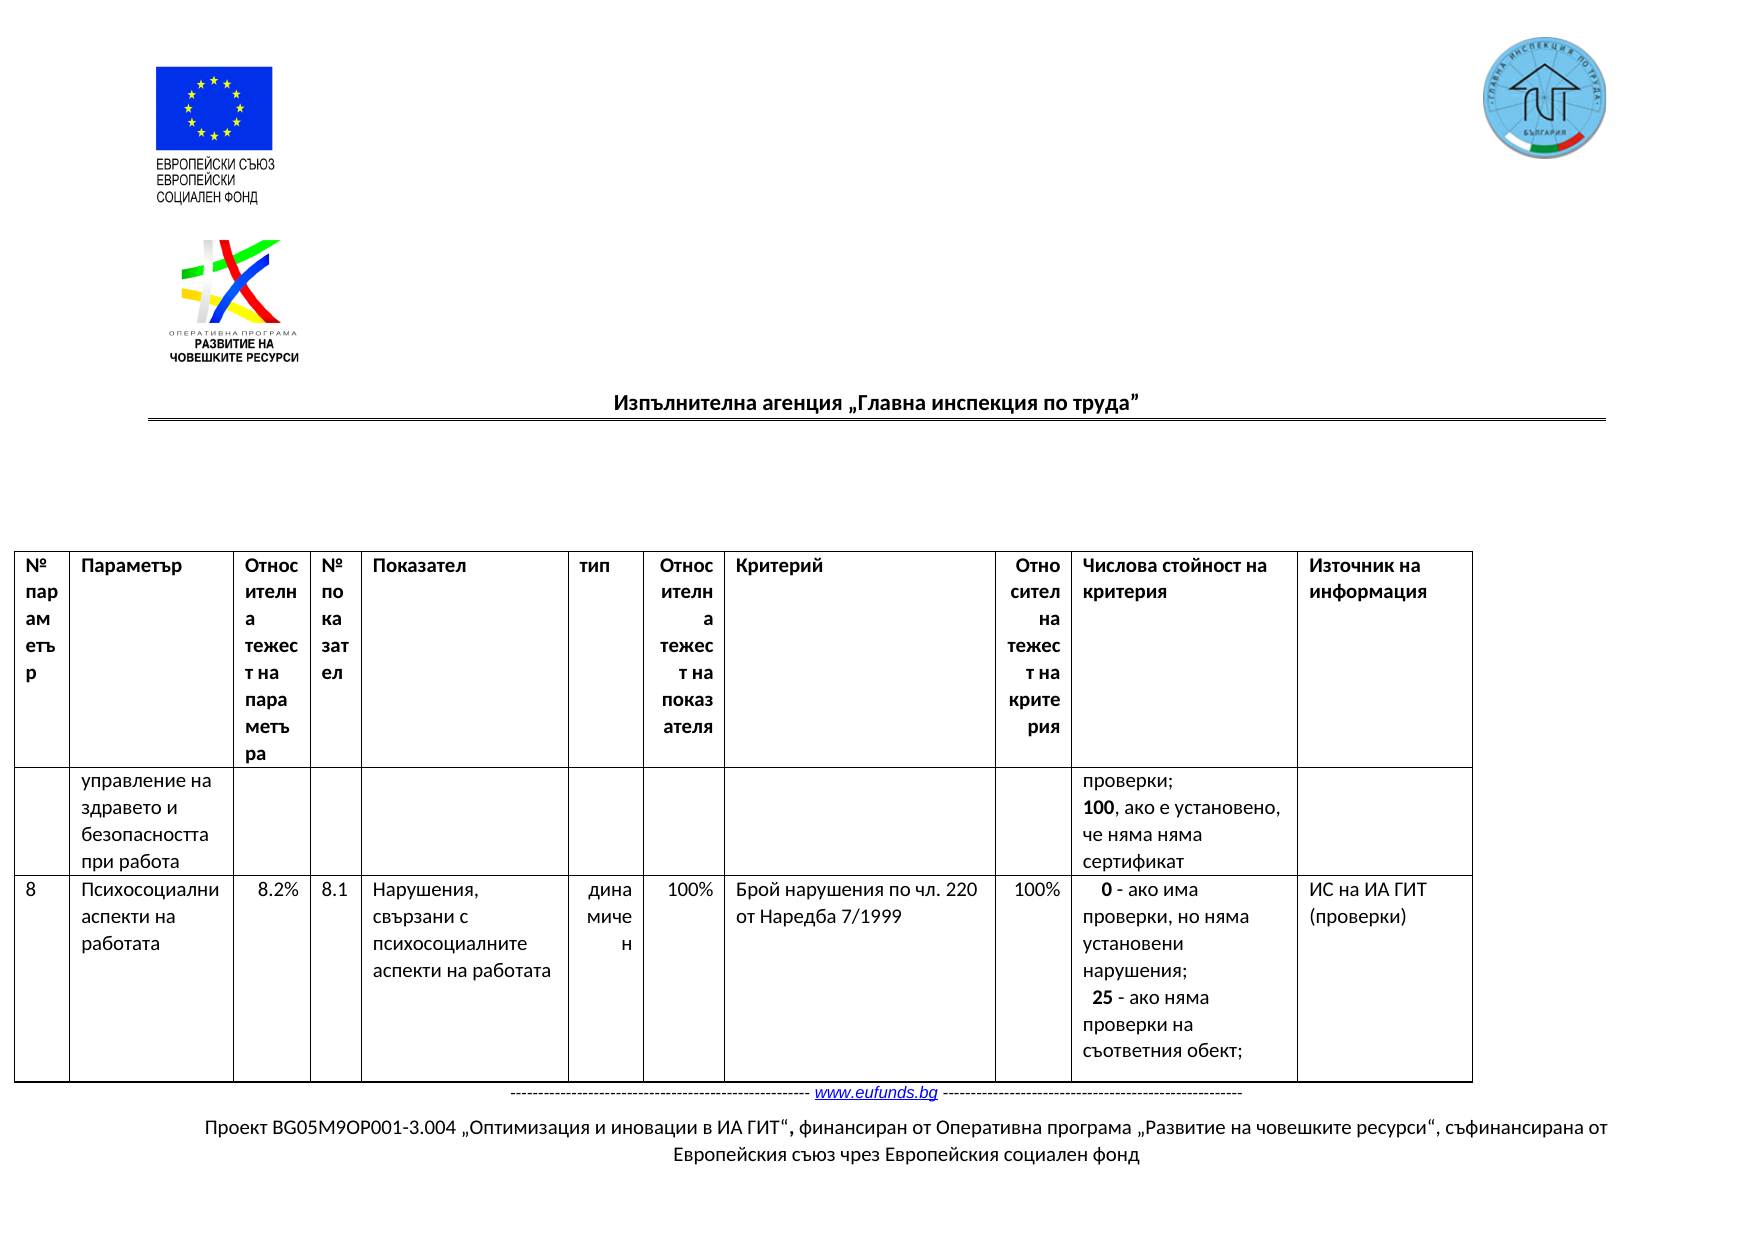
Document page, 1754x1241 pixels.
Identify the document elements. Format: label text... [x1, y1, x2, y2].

table_cell [1298, 768, 1472, 875]
table_cell 100% [996, 876, 1071, 1081]
table_header Критерий [725, 552, 995, 767]
table_cell [234, 768, 310, 875]
table_cell 8.2% [234, 876, 310, 1081]
table_header Източник на информация [1298, 552, 1472, 767]
table_cell ИС на ИА ГИТ (проверки) [1298, 876, 1472, 1081]
table_cell 8 [15, 876, 69, 1081]
table_cell Нарушения, свързани с психосоциалните аспекти на работата [362, 876, 568, 1081]
table_cell 8.1 [311, 876, 361, 1081]
table_cell [725, 768, 995, 875]
table_cell Брой нарушения по чл. 220 от Наредба 7/1999 [725, 876, 995, 1081]
table_cell [996, 768, 1071, 875]
table_cell динамичен [569, 876, 643, 1081]
table_cell [311, 768, 361, 875]
table_header № показател [311, 552, 361, 767]
table_cell Психосоциални аспекти на работата [70, 876, 233, 1081]
table_header Показател [362, 552, 568, 767]
table_cell управление на здравето и безопасността при работа [70, 768, 233, 875]
table_header тип [569, 552, 643, 767]
table_cell 100% [644, 876, 724, 1081]
table_cell [569, 768, 643, 875]
table_cell [644, 768, 724, 875]
table_header Относителна тежест на показателя [644, 552, 724, 767]
table_cell проверки; 100, ако е установено, че няма няма сертификат [1072, 768, 1297, 875]
table_cell [362, 768, 568, 875]
table_cell [15, 768, 69, 875]
table_header Числова стойност на критерия [1072, 552, 1297, 767]
table_header Относителна тежест на параметъра [234, 552, 310, 767]
table_header Относителна тежест на критерия [996, 552, 1071, 767]
table_header Параметър [70, 552, 233, 767]
table_cell 0 - ако има проверки, но няма установени нарушения; 25 - ако няма проверки на съответния обект; [1072, 876, 1297, 1081]
table_header № параметър [15, 552, 69, 767]
